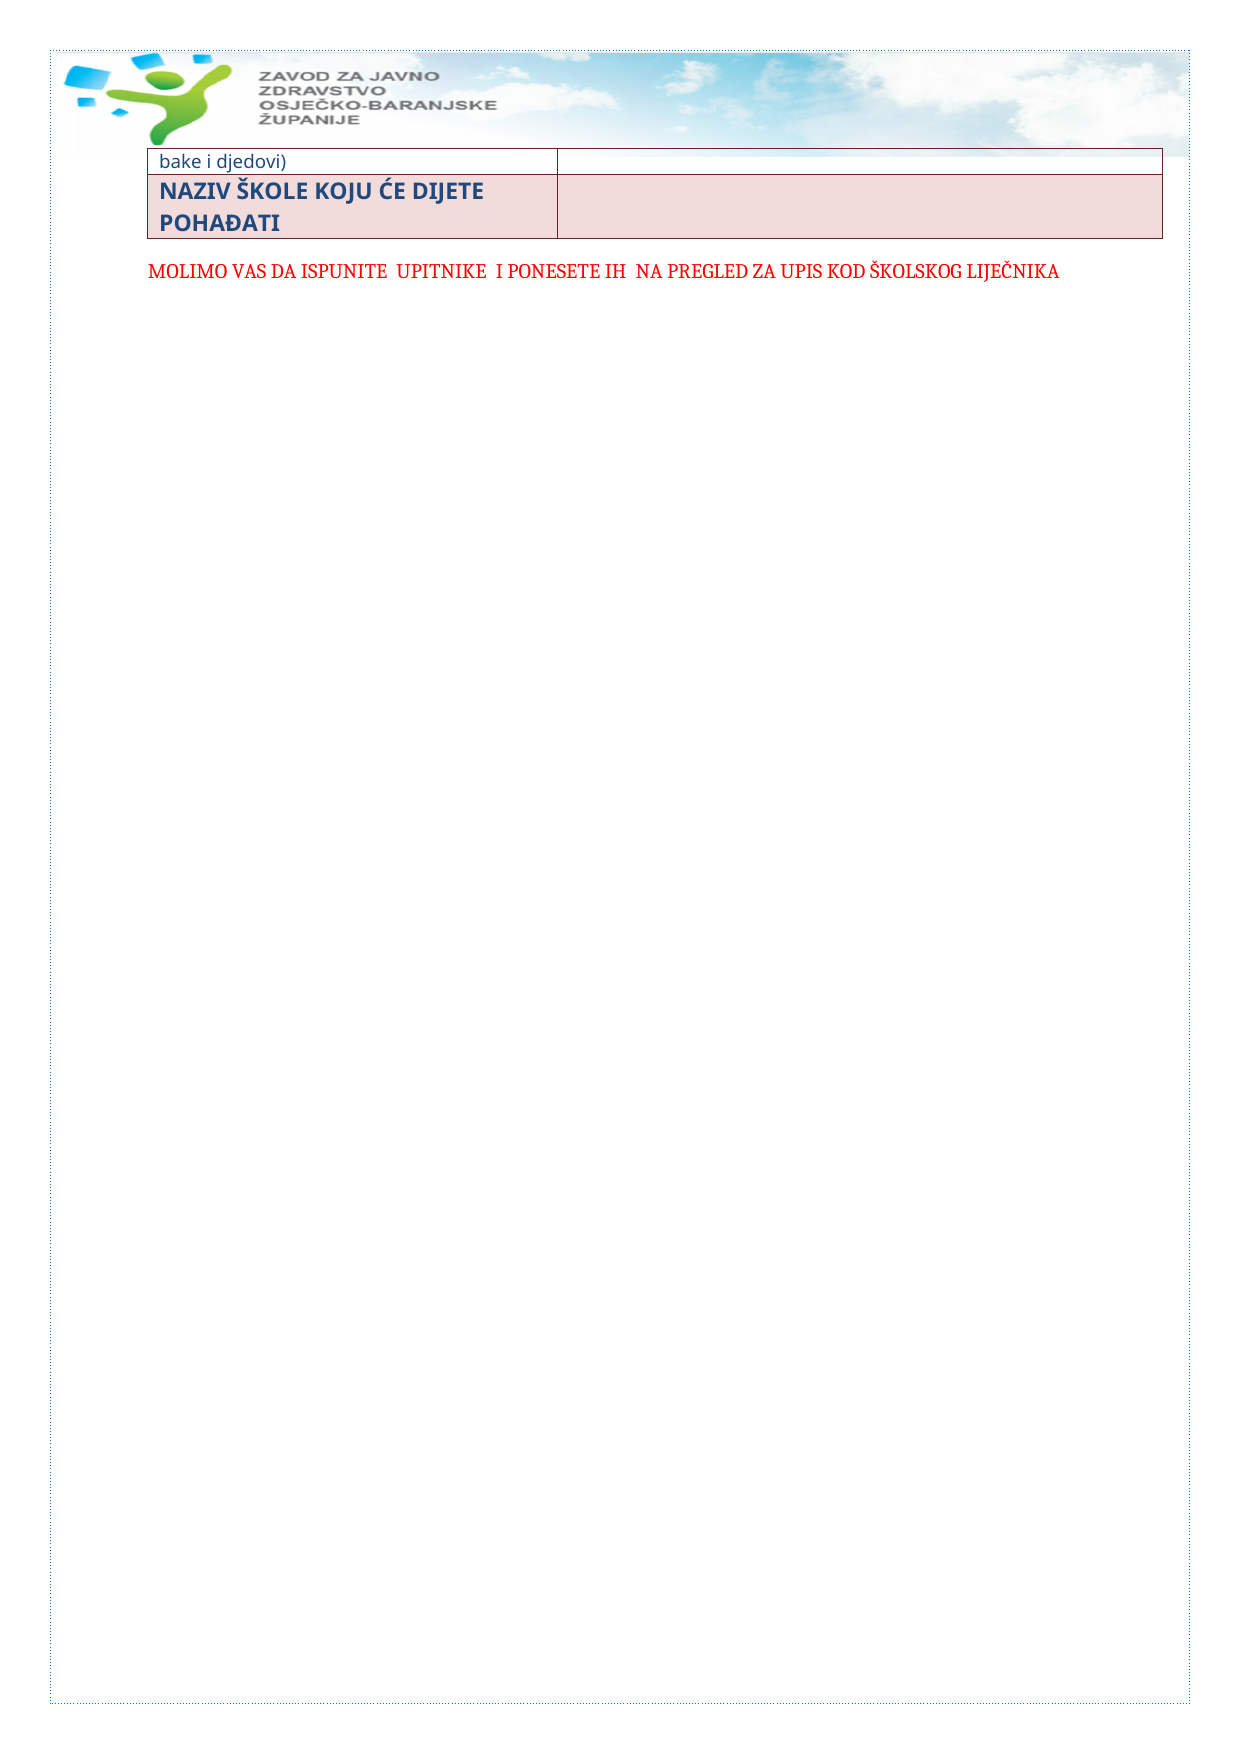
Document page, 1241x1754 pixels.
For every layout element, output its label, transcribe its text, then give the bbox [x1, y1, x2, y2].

table_cell [558, 175, 1162, 238]
table_cell bake i djedovi) [148, 157, 557, 174]
subtitle MOLIMO VAS DA ISPUNITE UPITNIKE I PONESETE IH NA PREGLED ZA UPIS KOD ŠKOLSKOG LIJEČNIKA [148, 259, 1093, 283]
table_cell NAZIV ŠKOLE KOJU ĆE DIJETE POHAĐATI [148, 175, 557, 238]
table_cell [558, 157, 1162, 174]
